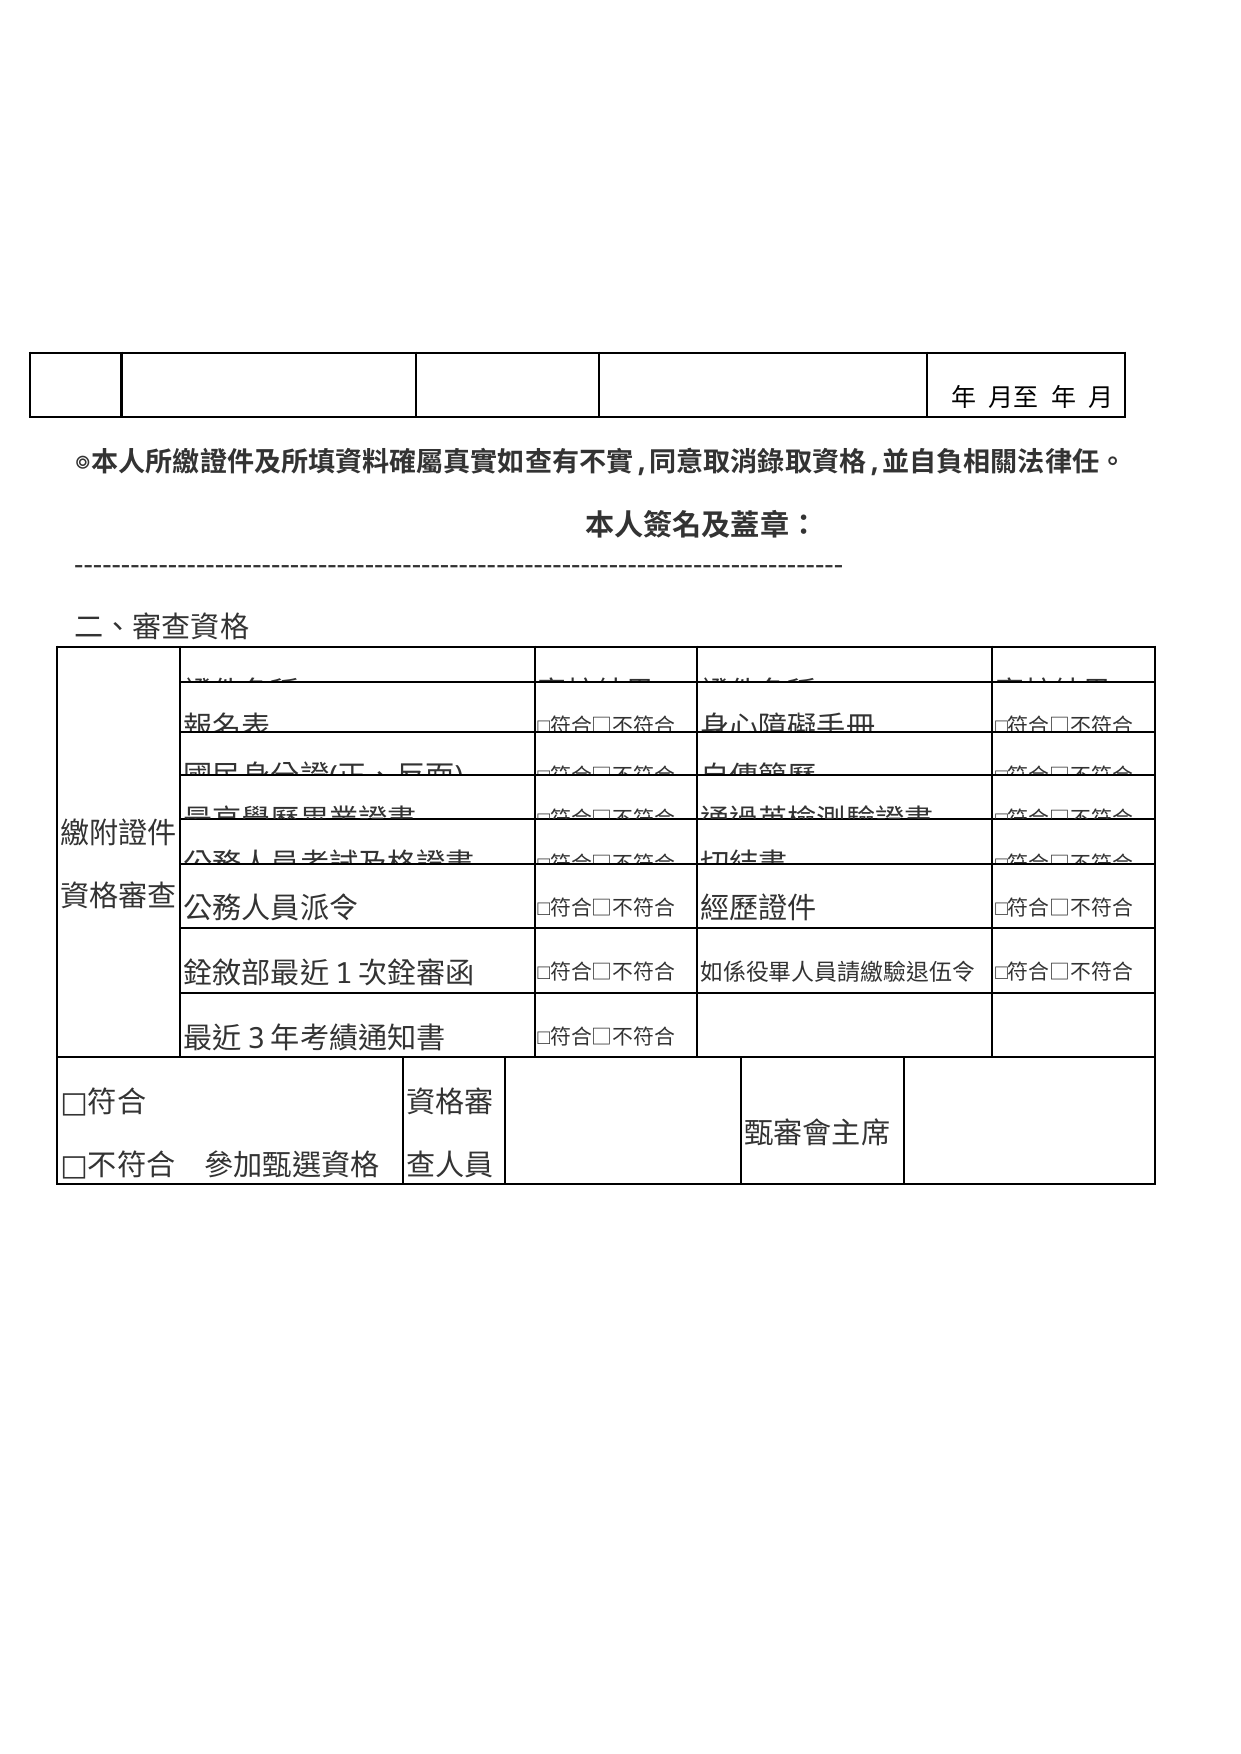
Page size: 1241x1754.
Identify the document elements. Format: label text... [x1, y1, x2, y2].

table_cell □符合□不符合 [536, 994, 696, 1056]
table_cell 身心障礙手冊 [698, 683, 991, 731]
table_cell [905, 1058, 1154, 1183]
table_cell □符合□不符合 [536, 733, 696, 773]
table_cell [600, 354, 926, 416]
table_cell 通過英檢測驗證書 [698, 776, 991, 818]
table_cell □符合□不符合 [536, 776, 696, 818]
table_header 繳附證件 資格審查 [58, 648, 179, 1056]
text ◎本人所繳證件及所填資料確屬真實如查有不實,同意取消錄取資格,並自負相關法律任。 [74, 418, 1167, 481]
table_header 審核結果 [536, 648, 696, 681]
table_cell 銓敘部最近1次銓審函 [181, 929, 534, 992]
table_cell 報名表 [181, 683, 534, 731]
table_cell [506, 1058, 740, 1183]
table_cell 甄審會主席 [742, 1058, 903, 1183]
table_cell 資格審查人員 [404, 1058, 504, 1183]
table_cell [993, 994, 1154, 1056]
table_cell □符合□不符合 [993, 733, 1154, 773]
table_cell □符合□不符合 [536, 820, 696, 862]
table_header 證件名稱 [181, 648, 534, 681]
table_cell 切結書 [698, 820, 991, 862]
table_cell □符合□不符合 [993, 683, 1154, 731]
table_cell □符合□不符合 [536, 929, 696, 992]
table_cell [417, 354, 598, 416]
table_cell [698, 994, 991, 1056]
table_cell 如係役畢人員請繳驗退伍令 [698, 929, 991, 992]
table_cell 最高學歷畢業證書 [181, 776, 534, 818]
table_cell □符合□不符合 [993, 820, 1154, 862]
table_cell 自傳簡歷 [698, 733, 991, 773]
table_cell 經歷證件 [698, 865, 991, 927]
table_header 審核結果 [993, 648, 1154, 681]
table_cell [123, 354, 415, 416]
table_cell 國民身分證(正、反面) [181, 733, 534, 773]
table_cell [1126, 352, 1155, 416]
table_cell [31, 354, 120, 416]
table_cell □符合□不符合 [993, 776, 1154, 818]
table_cell 公務人員考試及格證書 [181, 820, 534, 862]
text ---------------------------------------------------------------------------------- [74, 543, 1167, 583]
text 二、審查資格 [74, 583, 1167, 646]
table_cell 年 月至 年 月 [928, 354, 1124, 416]
table_cell 公務人員派令 [181, 865, 534, 927]
table_cell □符合□不符合 [993, 929, 1154, 992]
table_cell □符合□不符合 [536, 865, 696, 927]
table_header 證件名稱 [698, 648, 991, 681]
table_cell □符合□不符合 [993, 865, 1154, 927]
table_cell 最近3年考績通知書 [181, 994, 534, 1056]
table_cell □符合 □不符合 參加甄選資格 [58, 1058, 402, 1183]
text 本人簽名及蓋章： [74, 481, 1167, 543]
table_cell □符合□不符合 [536, 683, 696, 731]
